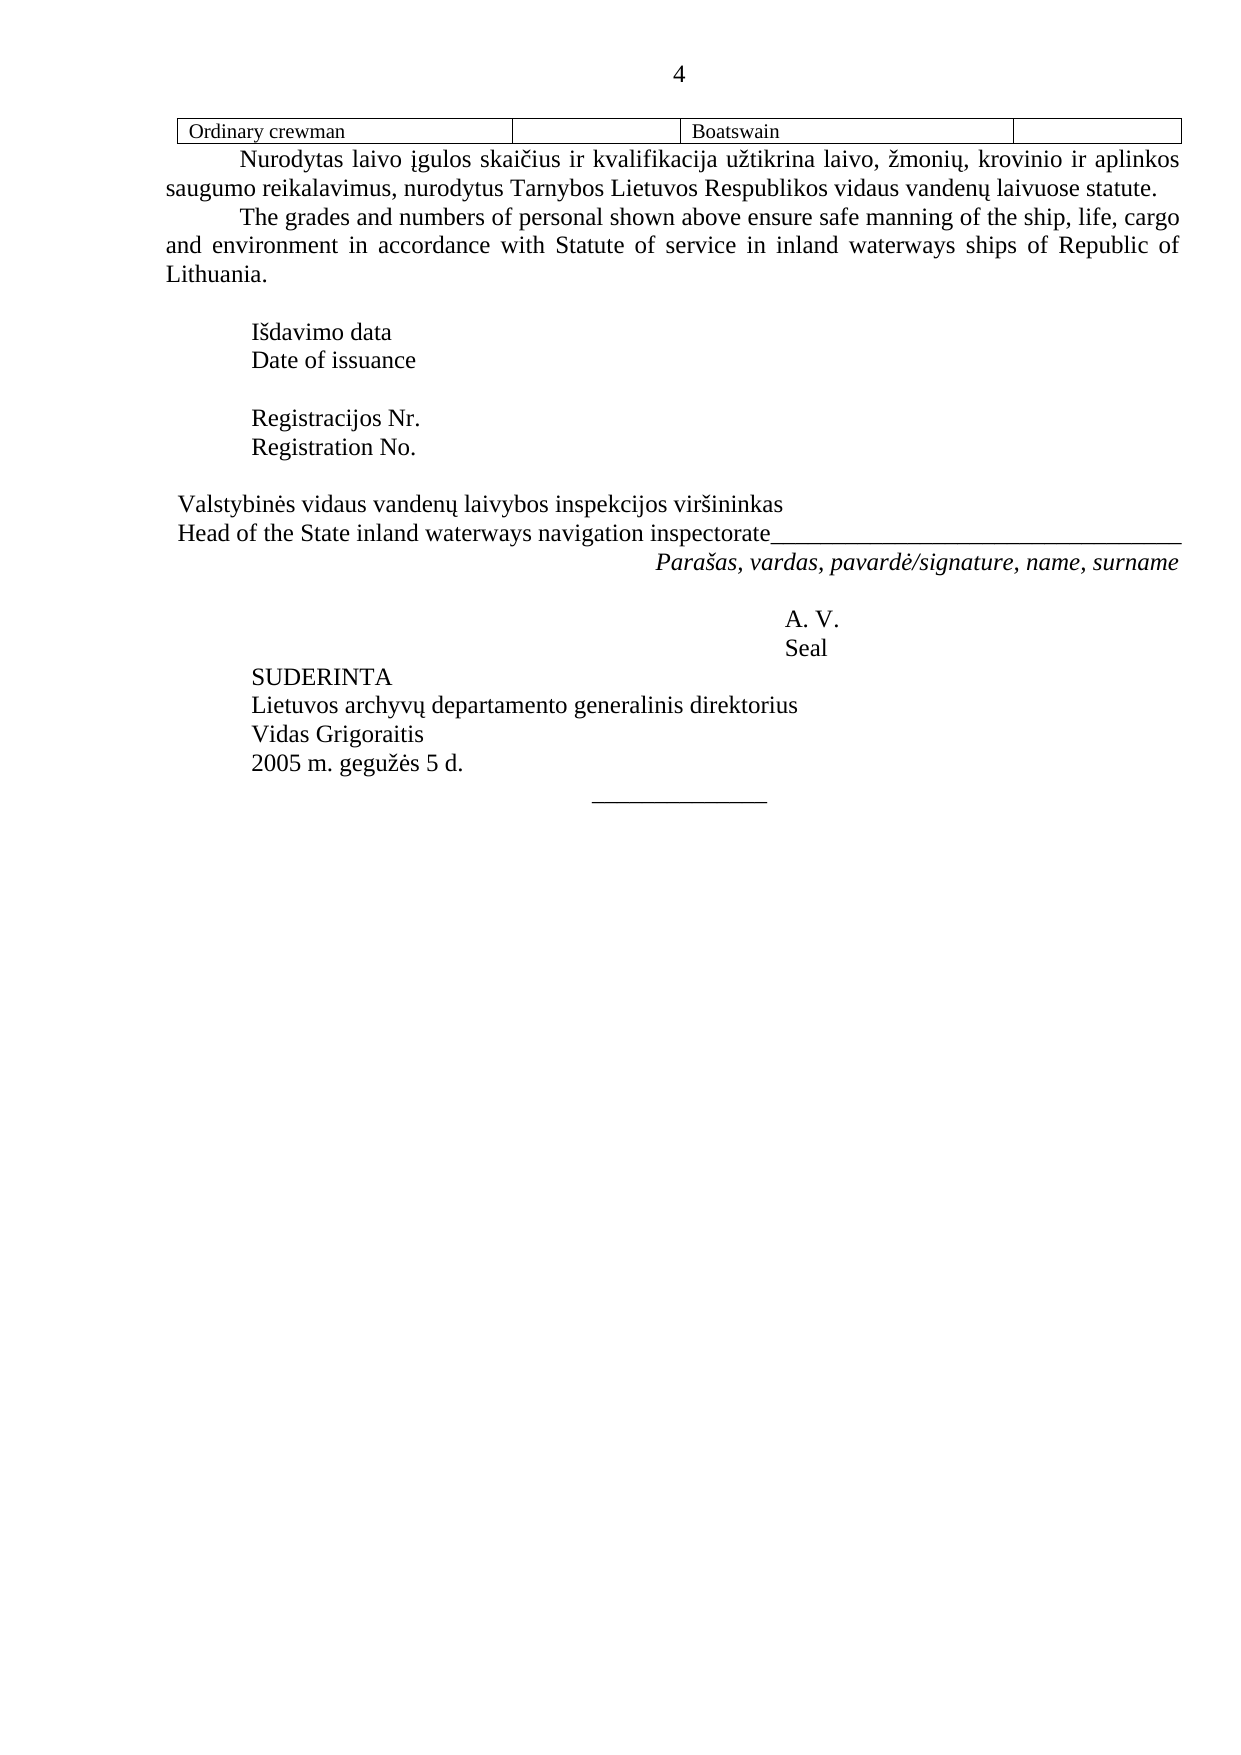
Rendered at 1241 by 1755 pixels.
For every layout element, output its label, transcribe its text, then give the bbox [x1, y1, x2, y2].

text Registration No. [177, 432, 1181, 461]
table_cell Boatswain [681, 119, 1013, 143]
text A. V. [177, 604, 1181, 633]
text ______________ [177, 777, 1181, 806]
text Head of the State inland waterways navigation inspectorate [177, 518, 1181, 547]
text Išdavimo data [177, 317, 1181, 346]
text SUDERINTA [177, 662, 1181, 691]
text Date of issuance [177, 346, 1181, 374]
text Lietuvos archyvų departamento generalinis direktorius [177, 691, 1181, 719]
table_cell [513, 119, 680, 143]
table_cell [1014, 119, 1181, 143]
text Seal [177, 633, 1181, 662]
text Valstybinės vidaus vandenų laivybos inspekcijos viršininkas [177, 489, 1181, 518]
text Registracijos Nr. [177, 403, 1181, 432]
text Nurodytas laivo įgulos skaičius ir kvalifikacija užtikrina laivo, žmonių, krovinio ir aplinkos saugumo reikalavimus, nurodytus Tarnybos Lietuvos Respublikos vidaus vandenų laivuose statute. [166, 144, 1181, 202]
text 2005 m. gegužės 5 d. [177, 748, 1181, 777]
text Vidas Grigoraitis [177, 719, 1181, 748]
text Parašas, vardas, pavardė/signature, name, surname [177, 547, 1181, 576]
text The grades and numbers of personal shown above ensure safe manning of the ship, life, cargo and environment in accordance with Statute of service in inland waterways ships of Republic of Lithuania. [166, 202, 1181, 288]
table_cell Ordinary crewman [178, 119, 512, 143]
